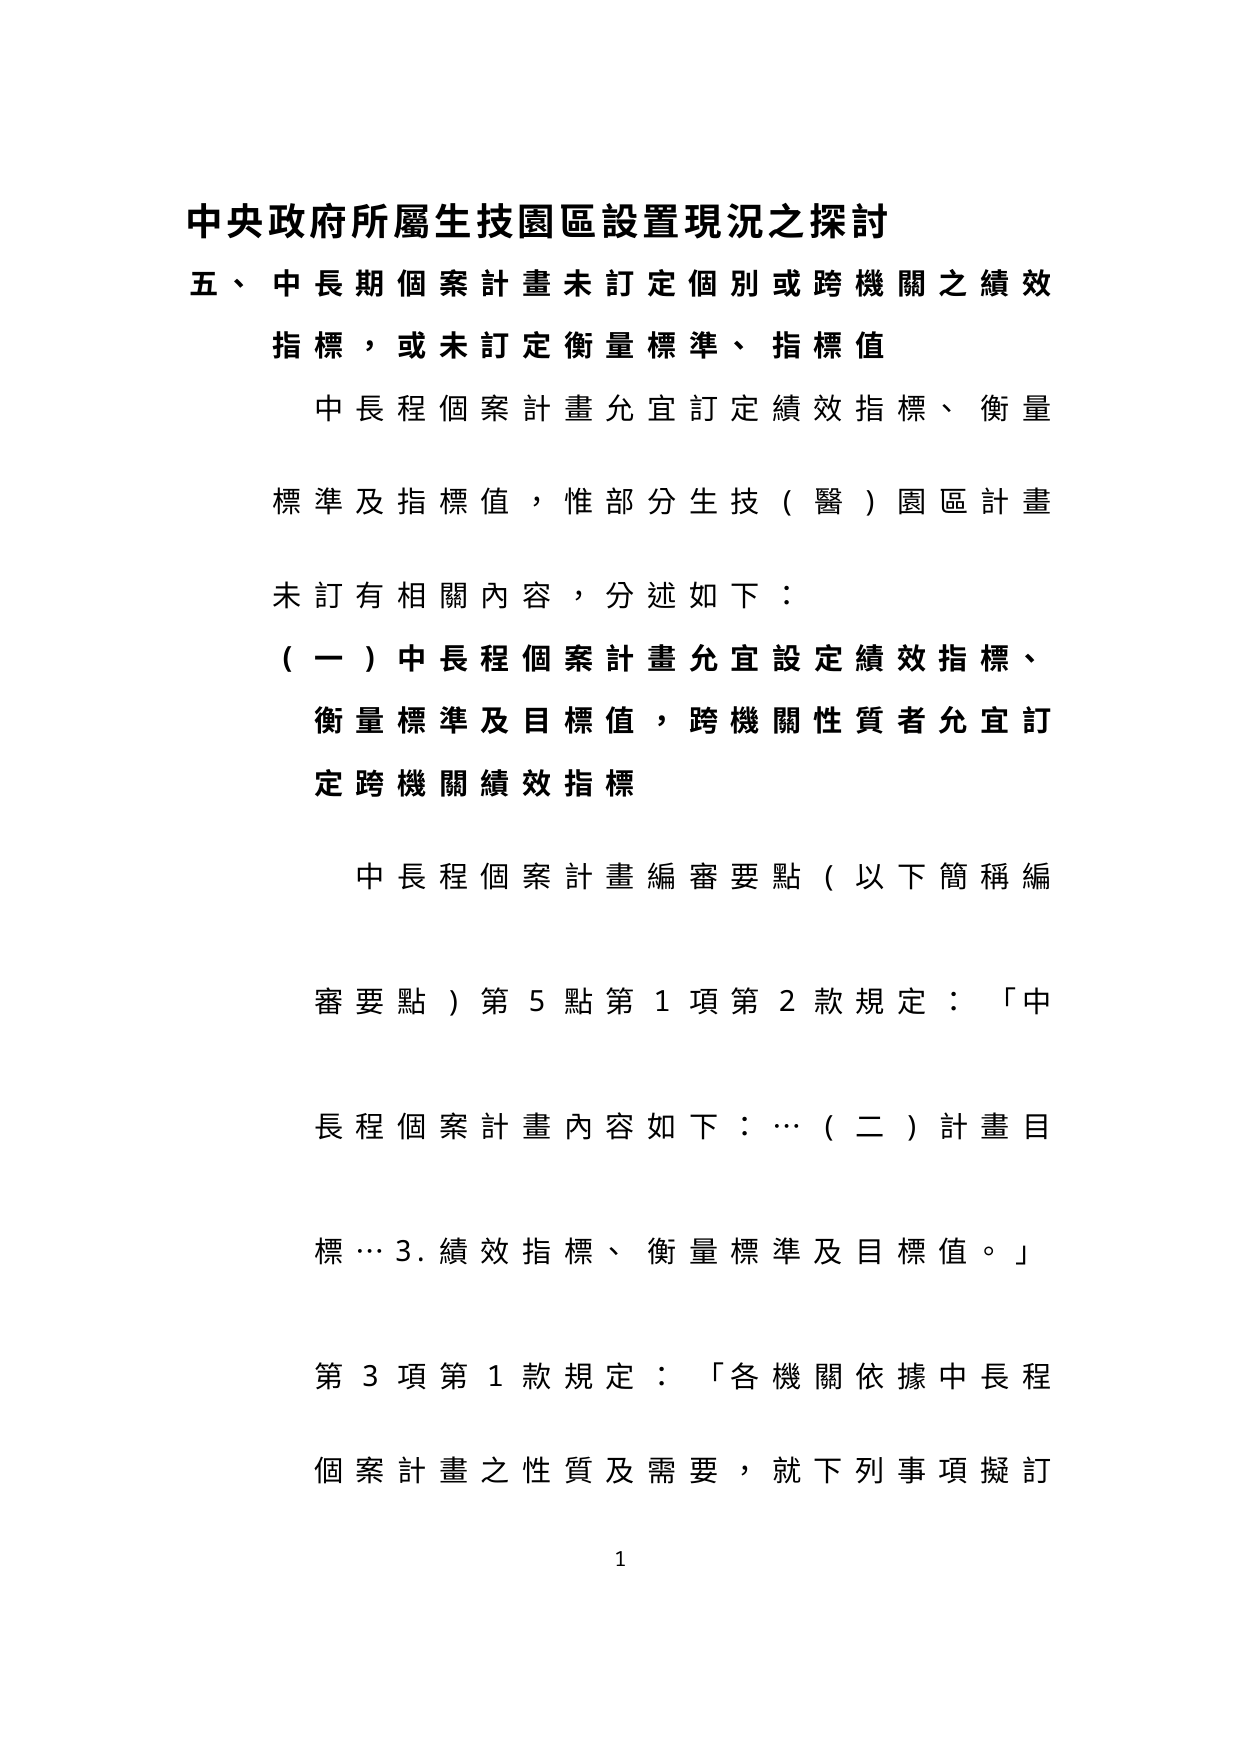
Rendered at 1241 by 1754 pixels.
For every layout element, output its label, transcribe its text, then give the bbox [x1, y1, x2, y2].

text 中長程個案計畫允宜訂定績效指標、衡量標準及指標值，惟部分生技(醫)園區計畫未訂有相關內容，分述如下： [242, 365, 1058, 615]
text 中長程個案計畫編審要點(以下簡稱編審要點)第5點第1項第2款規定：「中長程個案計畫內容如下：…(二)計畫目標…3.績效指標、衡量標準及目標值。」第3項第1款規定：「各機關依據中長程個案計畫之性質及需要，就下列事項擬訂 [271, 802, 1058, 1490]
text 中央政府所屬生技園區設置現況之探討 [183, 177, 1058, 240]
text (一)中長程個案計畫允宜設定績效指標、衡量標準及目標值，跨機關性質者允宜訂定跨機關績效指標 [242, 615, 1058, 802]
text 五、中長期個案計畫未訂定個別或跨機關之績效指標，或未訂定衡量標準、指標值 [183, 240, 1058, 365]
